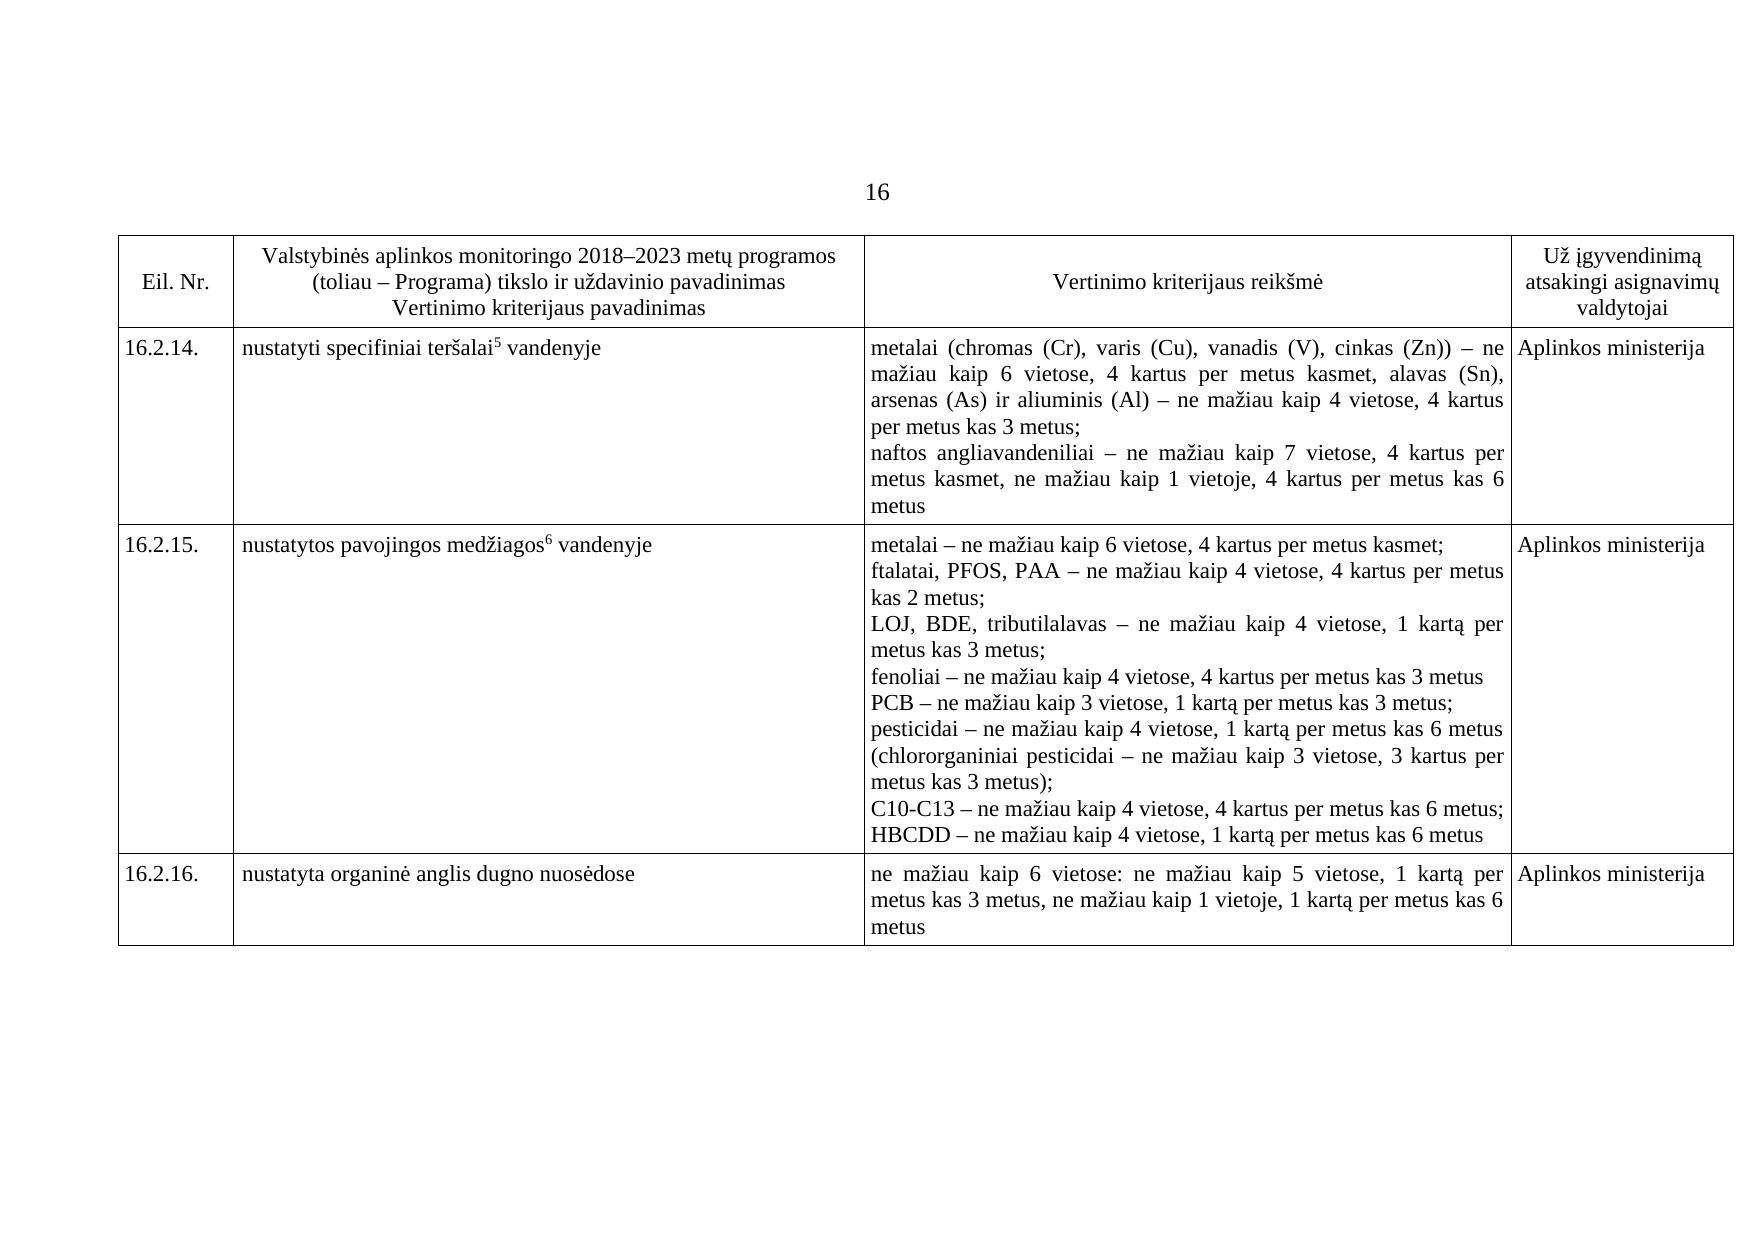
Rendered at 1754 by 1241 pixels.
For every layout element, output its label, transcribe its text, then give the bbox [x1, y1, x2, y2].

table_header Už įgyvendinimą atsakingi asignavimų valdytojai [1512, 236, 1733, 327]
table_cell Aplinkos ministerija [1512, 854, 1733, 945]
table_cell 16.2.14. [119, 328, 233, 524]
table_cell metalai (chromas (Cr), varis (Cu), vanadis (V), cinkas (Zn)) – ne mažiau kaip 6 vietose, 4 kartus per metus kasmet, alavas (Sn), arsenas (As) ir aliuminis (Al) – ne mažiau kaip 4 vietose, 4 kartus per metus kas 3 metus; naftos angliavandeniliai – ne mažiau kaip 7 vietose, 4 kartus per metus kasmet, ne mažiau kaip 1 vietoje, 4 kartus per metus kas 6 metus [865, 328, 1511, 524]
table_cell 16.2.16. [119, 854, 233, 945]
table_cell nustatyti specifiniai teršalai5 vandenyje [234, 328, 864, 524]
table_cell ne mažiau kaip 6 vietose: ne mažiau kaip 5 vietose, 1 kartą per metus kas 3 metus, ne mažiau kaip 1 vietoje, 1 kartą per metus kas 6 metus [865, 854, 1511, 945]
table_header Vertinimo kriterijaus reikšmė [865, 236, 1511, 327]
table_header Valstybinės aplinkos monitoringo 2018–2023 metų programos (toliau – programa) tikslo ir uždavinio pavadinimas Vertinimo kriterijaus pavadinimas [234, 236, 864, 327]
table_cell nustatyta organinė anglis dugno nuosėdose [234, 854, 864, 945]
table_cell nustatytos pavojingos medžiagos6 vandenyje [234, 525, 864, 853]
table_header Eil. Nr. [119, 236, 233, 327]
table_cell Aplinkos ministerija [1512, 328, 1733, 524]
table_cell 16.2.15. [119, 525, 233, 853]
table_cell Aplinkos ministerija [1512, 525, 1733, 853]
table_cell metalai – ne mažiau kaip 6 vietose, 4 kartus per metus kasmet; ftalatai, PFOS, PAA – ne mažiau kaip 4 vietose, 4 kartus per metus kas 2 metus; LOJ, BDE, tributilalavas – ne mažiau kaip 4 vietose, 1 kartą per metus kas 3 metus; fenoliai – ne mažiau kaip 4 vietose, 4 kartus per metus kas 3 metus PCB – ne mažiau kaip 3 vietose, 1 kartą per metus kas 3 metus; pesticidai – ne mažiau kaip 4 vietose, 1 kartą per metus kas 6 metus (chlororganiniai pesticidai – ne mažiau kaip 3 vietose, 3 kartus per metus kas 3 metus); C10-C13 – ne mažiau kaip 4 vietose, 4 kartus per metus kas 6 metus; HBCDD – ne mažiau kaip 4 vietose, 1 kartą per metus kas 6 metus [865, 525, 1511, 853]
